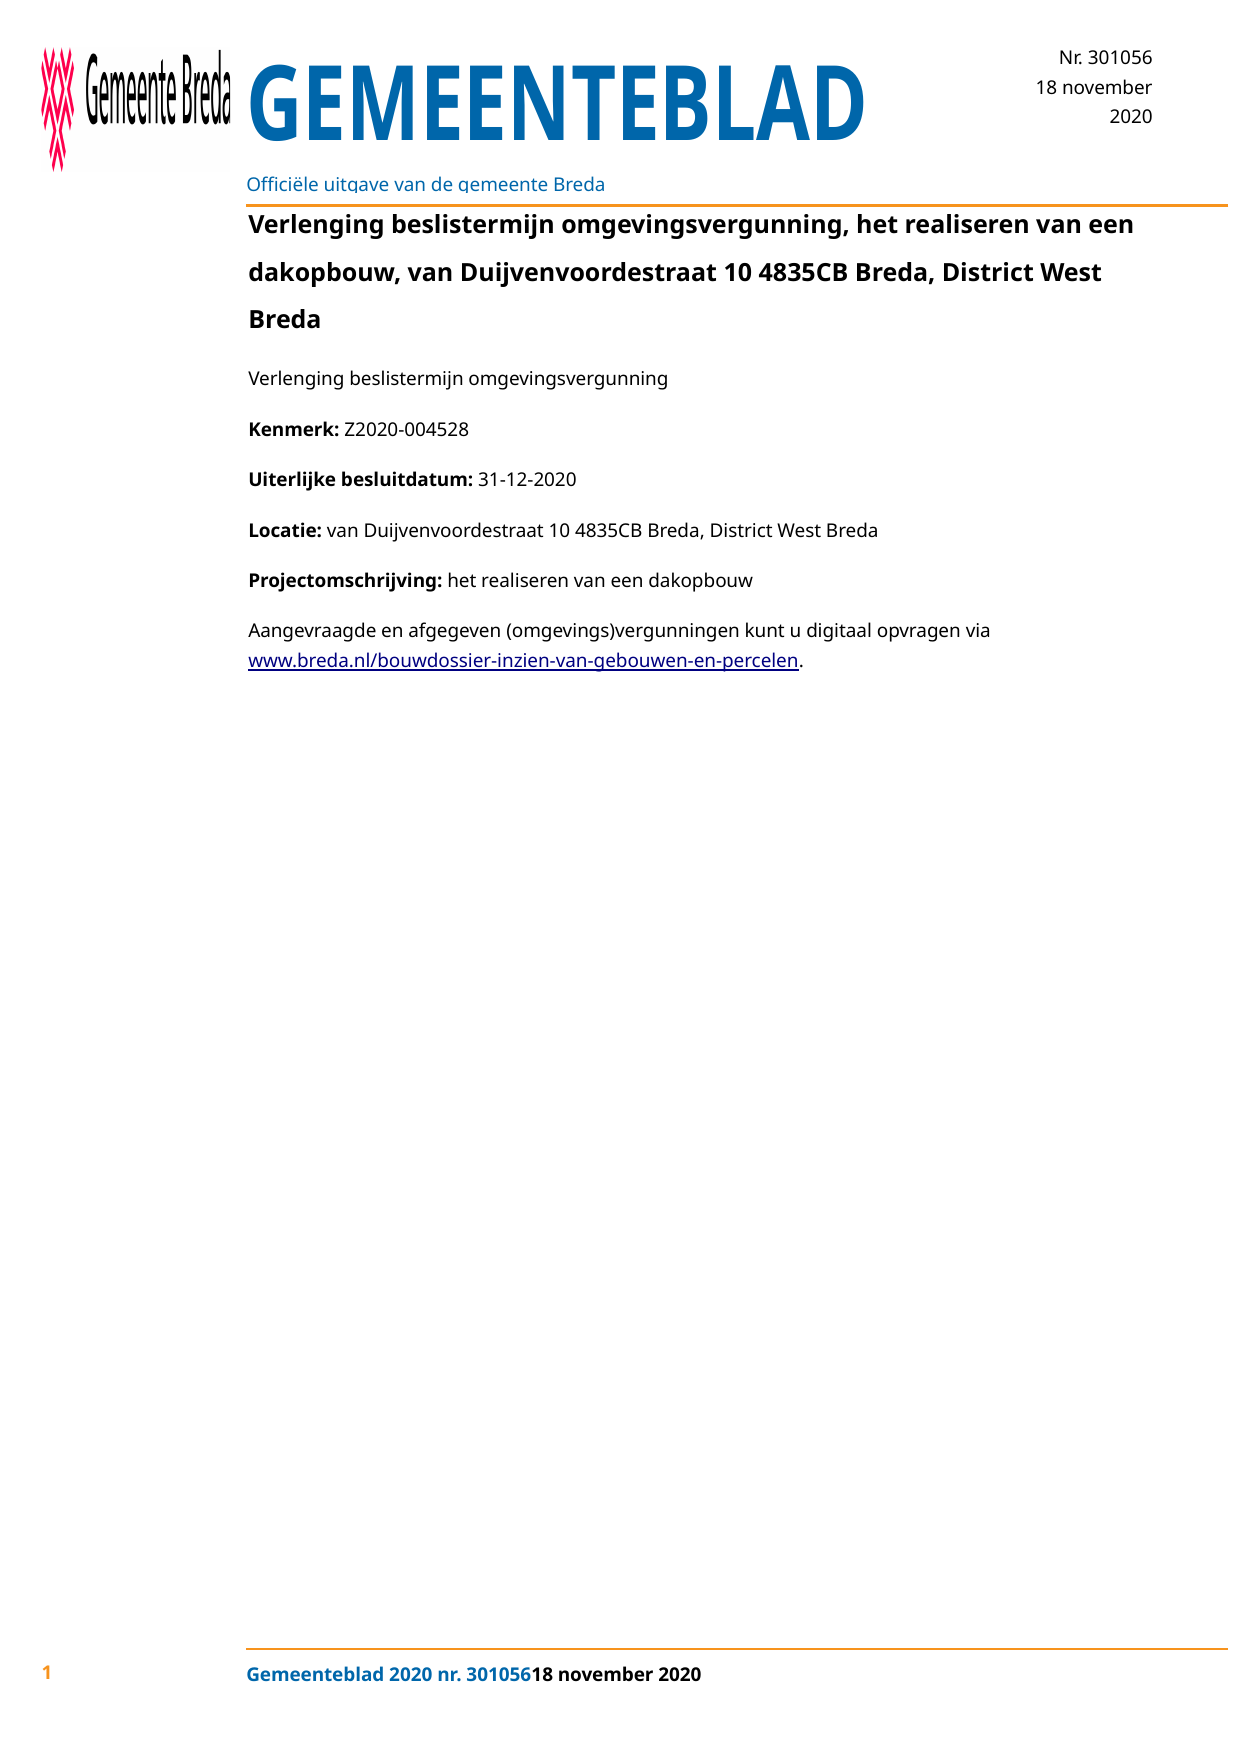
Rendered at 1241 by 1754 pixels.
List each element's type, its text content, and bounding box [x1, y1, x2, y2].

picture [41, 47, 231, 172]
text Aangevraagde en afgegeven (omgevings)vergunningen kunt u digitaal opvragen via www.breda.nl/bouwdossier-inzien-van-gebouwen-en-percelen. [248, 618, 1152, 673]
text Projectomschrijving: het realiseren van een dakopbouw [248, 567, 1152, 593]
text Uiterlijke besluitdatum: 31-12-2020 [248, 466, 1152, 492]
text Verlenging beslistermijn omgevingsvergunning [248, 366, 1152, 391]
text Locatie: van Duijvenvoordestraat 10 4835CB Breda, District West Breda [248, 517, 1152, 542]
text Kenmerk: Z2020-004528 [248, 416, 1152, 442]
text Verlenging beslistermijn omgevingsvergunning, het realiseren van een dakopbouw, van Duijvenvoordestraat 10 4835CB Breda, District West Breda [248, 207, 1152, 336]
